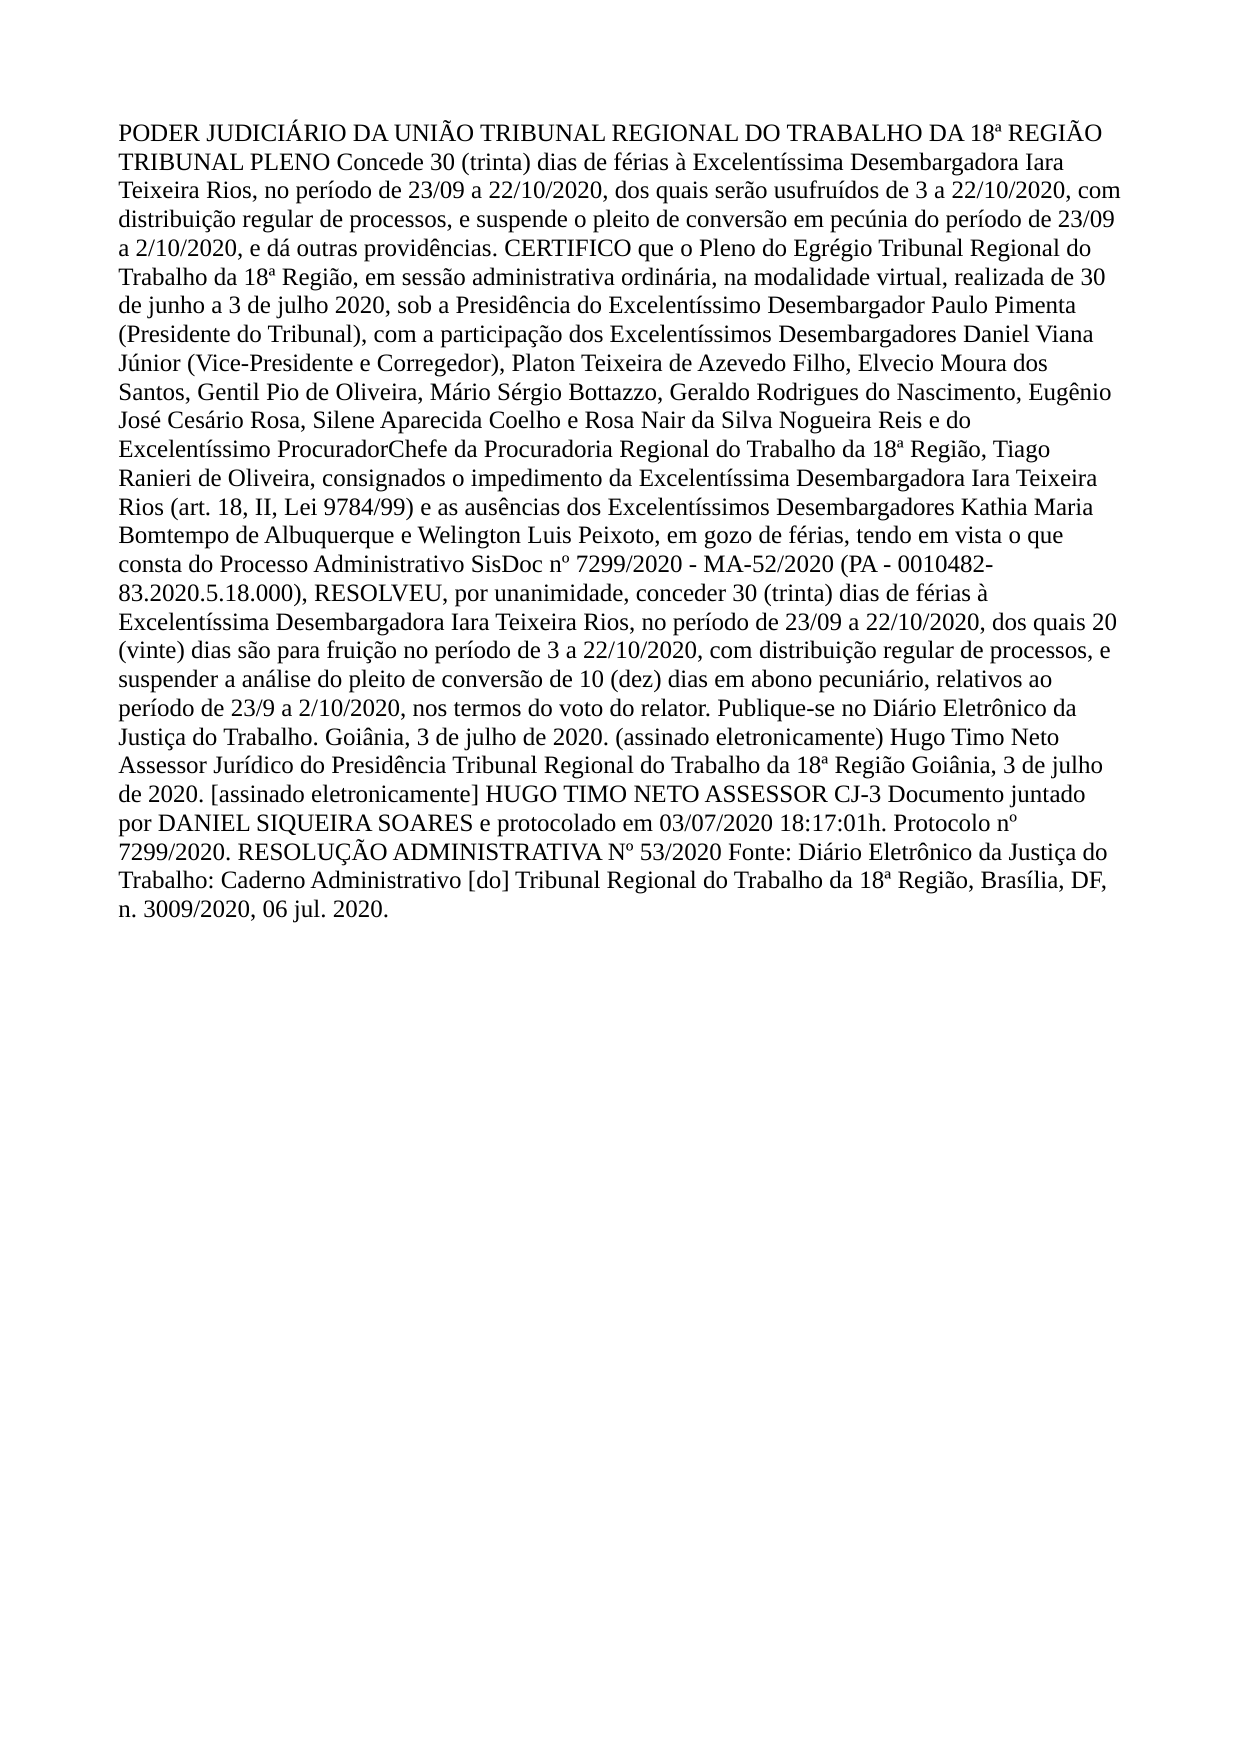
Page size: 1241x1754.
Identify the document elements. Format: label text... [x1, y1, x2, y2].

text PODER JUDICIÁRIO DA UNIÃO TRIBUNAL REGIONAL DO TRABALHO DA 18ª REGIÃO TRIBUNAL PLENO Concede 30 (trinta) dias de férias à Excelentíssima Desembargadora Iara Teixeira Rios, no período de 23/09 a 22/10/2020, dos quais serão usufruídos de 3 a 22/10/2020, com distribuição regular de processos, e suspende o pleito de conversão em pecúnia do período de 23/09 a 2/10/2020, e dá outras providências. CERTIFICO que o Pleno do Egrégio Tribunal Regional do Trabalho da 18ª Região, em sessão administrativa ordinária, na modalidade virtual, realizada de 30 de junho a 3 de julho 2020, sob a Presidência do Excelentíssimo Desembargador Paulo Pimenta (Presidente do Tribunal), com a participação dos Excelentíssimos Desembargadores Daniel Viana Júnior (Vice-Presidente e Corregedor), Platon Teixeira de Azevedo Filho, Elvecio Moura dos Santos, Gentil Pio de Oliveira, Mário Sérgio Bottazzo, Geraldo Rodrigues do Nascimento, Eugênio José Cesário Rosa, Silene Aparecida Coelho e Rosa Nair da Silva Nogueira Reis e do Excelentíssimo ProcuradorChefe da Procuradoria Regional do Trabalho da 18ª Região, Tiago Ranieri de Oliveira, consignados o impedimento da Excelentíssima Desembargadora Iara Teixeira Rios (art. 18, II, Lei 9784/99) e as ausências dos Excelentíssimos Desembargadores Kathia Maria Bomtempo de Albuquerque e Welington Luis Peixoto, em gozo de férias, tendo em vista o que consta do Processo Administrativo SisDoc nº 7299/2020 - MA-52/2020 (PA - 0010482-83.2020.5.18.000), RESOLVEU, por unanimidade, conceder 30 (trinta) dias de férias à Excelentíssima Desembargadora Iara Teixeira Rios, no período de 23/09 a 22/10/2020, dos quais 20 (vinte) dias são para fruição no período de 3 a 22/10/2020, com distribuição regular de processos, e suspender a análise do pleito de conversão de 10 (dez) dias em abono pecuniário, relativos ao período de 23/9 a 2/10/2020, nos termos do voto do relator. Publique-se no Diário Eletrônico da Justiça do Trabalho. Goiânia, 3 de julho de 2020. (assinado eletronicamente) Hugo Timo Neto Assessor Jurídico do Presidência Tribunal Regional do Trabalho da 18ª Região Goiânia, 3 de julho de 2020. [assinado eletronicamente] HUGO TIMO NETO ASSESSOR CJ-3 Documento juntado por DANIEL SIQUEIRA SOARES e protocolado em 03/07/2020 18:17:01h. Protocolo nº 7299/2020. RESOLUÇÃO ADMINISTRATIVA Nº 53/2020 Fonte: Diário Eletrônico da Justiça do Trabalho: Caderno Administrativo [do] Tribunal Regional do Trabalho da 18ª Região, Brasília, DF, n. 3009/2020, 06 jul. 2020. [118, 118, 1122, 923]
